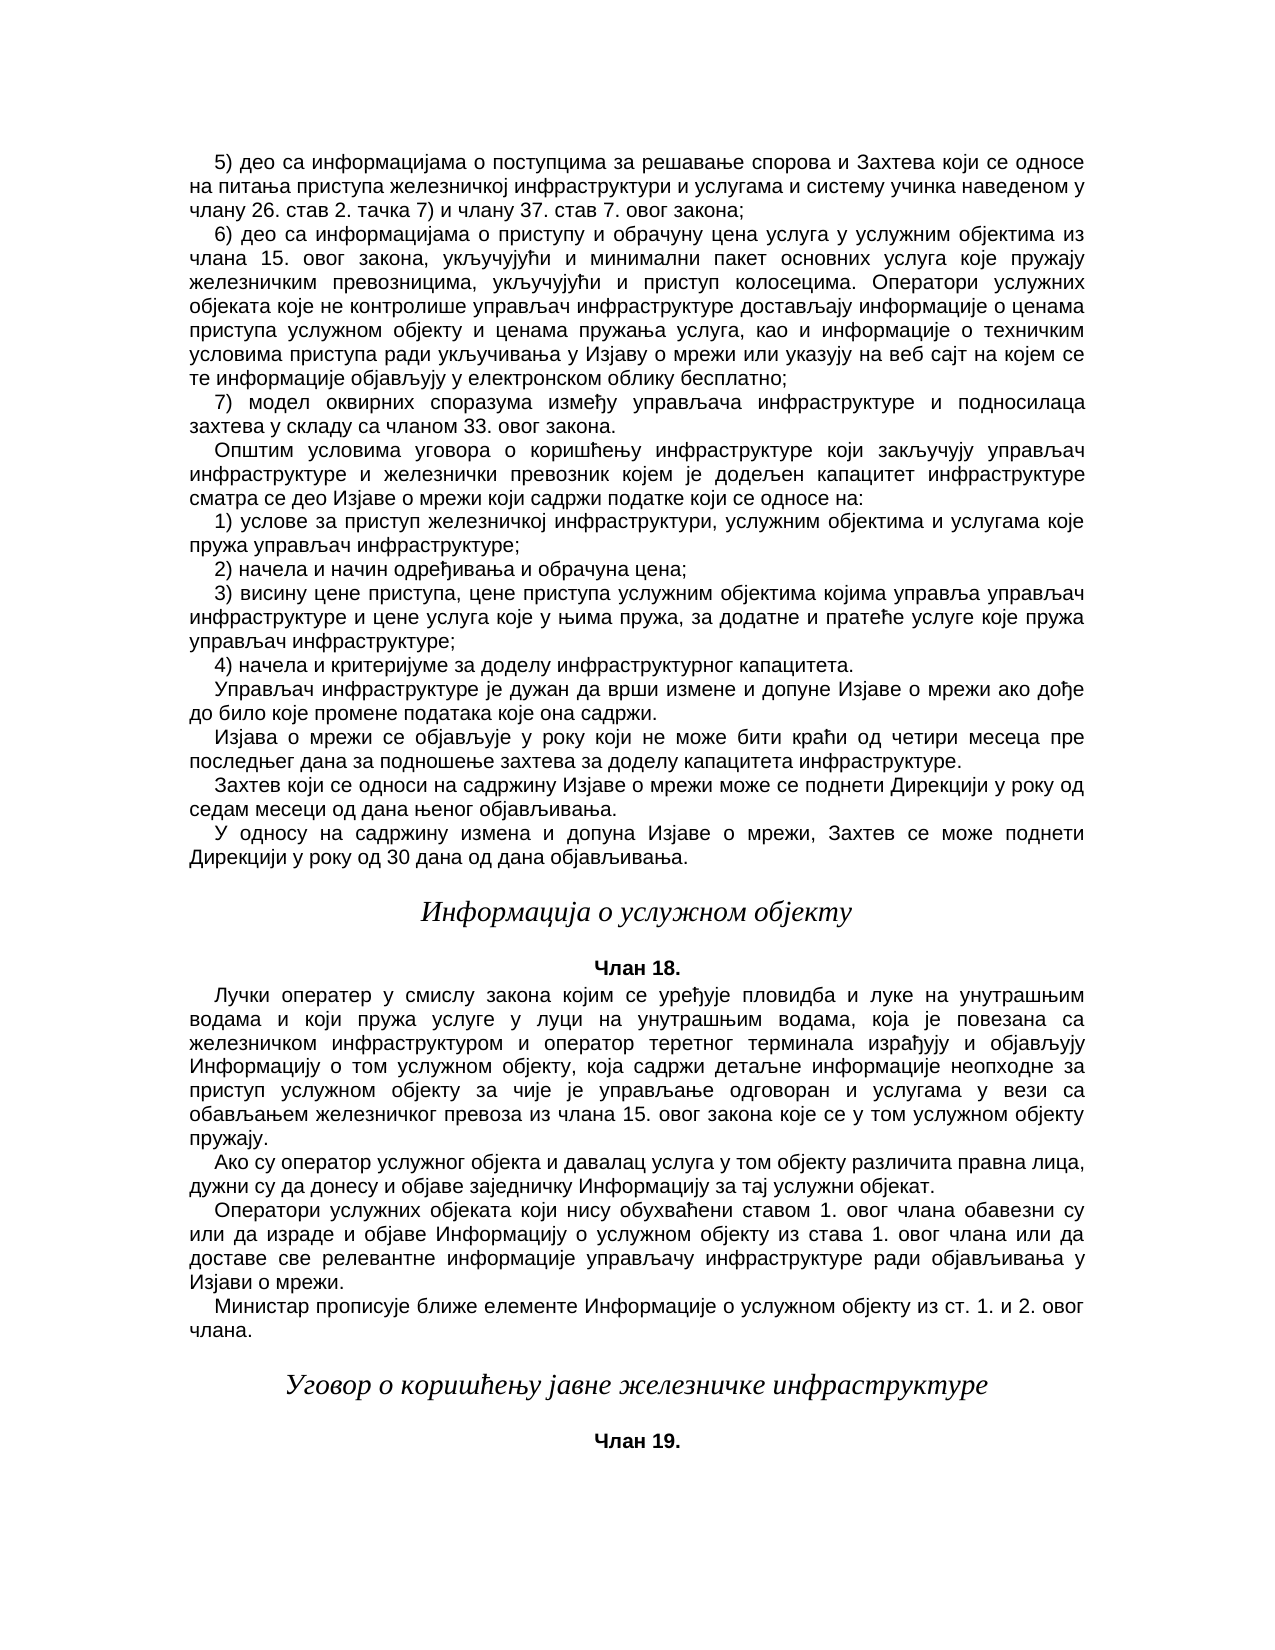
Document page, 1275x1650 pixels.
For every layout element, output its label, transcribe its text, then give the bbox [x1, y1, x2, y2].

text Оператори услужних објеката који нису обухваћени ставом 1. овог члана обавезни су или да израде и објаве Информацију о услужном објекту из става 1. овог члана или да доставе све релевантне информације управљачу инфраструктуре ради објављивања у Изјави о мрежи. [189, 1198, 1086, 1294]
text 2) начела и начин одређивања и обрачуна цена; [189, 557, 1086, 581]
text Информација о услужном објекту [150, 894, 1125, 927]
text 7) модел оквирних споразума између управљача инфраструктуре и подносилаца захтева у складу са чланом 33. овог закона. [189, 389, 1086, 437]
text Изјава о мрежи се објављује у року који не може бити краћи од четири месеца пре последњег дана за подношење захтева за доделу капацитета инфраструктуре. [189, 725, 1086, 773]
text Уговор о коришћењу јавне железничке инфраструктуре [150, 1367, 1125, 1400]
text 1) услове за приступ железничкој инфраструктури, услужним објектима и услугама које пружа управљач инфраструктуре; [189, 509, 1086, 557]
text Лучки оператер у смислу закона којим се уређује пловидба и луке на унутрашњим водама и који пружа услуге у луци на унутрашњим водама, која је повезана са железничком инфраструктуром и оператор теретног терминала израђују и објављују Информацију о том услужном објекту, која садржи детаљне информације неопходне за приступ услужном објекту за чије је управљање одговоран и услугама у вези са обављањем железничког превоза из члана 15. овог закона које се у том услужном објекту пружају. [189, 982, 1086, 1150]
text Захтев који се односи на садржину Изјаве о мрежи може се поднети Дирекцији у року од седам месеци од дана њеног објављивања. [189, 773, 1086, 821]
text Члан 19. [150, 1428, 1125, 1452]
text Члан 18. [150, 955, 1125, 979]
text У односу на садржину измена и допуна Изјаве о мрежи, Захтев се може поднети Дирекцији у року од 30 дана од дана објављивања. [189, 821, 1086, 869]
text Ако су оператор услужног објекта и давалац услуга у том објекту различита правна лица, дужни су да донесу и објаве заједничку Информацију за тај услужни објекат. [189, 1150, 1086, 1198]
text Министар прописује ближе елементе Информације о услужном објекту из ст. 1. и 2. овог члана. [189, 1294, 1086, 1342]
text Управљач инфраструктуре је дужан да врши измене и допуне Изјаве о мрежи ако дође до било које промене података које она садржи. [189, 677, 1086, 725]
text 5) део са информацијама о поступцима за решавање спорова и Захтева који се односе на питања приступа железничкој инфраструктури и услугама и систему учинка наведеном у члану 26. став 2. тачка 7) и члану 37. став 7. овог закона; [189, 150, 1086, 222]
text Општим условима уговора о коришћењу инфраструктуре који закључују управљач инфраструктуре и железнички превозник којем је додељен капацитет инфраструктуре сматра се део Изјаве о мрежи који садржи податке који се односе на: [189, 437, 1086, 509]
text 3) висину цене приступа, цене приступа услужним објектима којима управља управљач инфраструктуре и цене услуга које у њима пружа, за додатне и пратеће услуге које пружа управљач инфраструктуре; [189, 581, 1086, 653]
text 4) начела и критеријуме за доделу инфраструктурног капацитета. [189, 653, 1086, 677]
text 6) део са информацијама о приступу и обрачуну цена услуга у услужним објектима из члана 15. овог закона, укључујући и минимални пакет основних услуга које пружају железничким превозницима, укључујући и приступ колосецима. Оператори услужних објеката које не контролише управљач инфраструктуре достављају информације о ценама приступа услужном објекту и ценама пружања услуга, као и информације о техничким условима приступа ради укључивања у Изјаву о мрежи или указују на веб сајт на којем се те информације објављују у електронском облику бесплатно; [189, 222, 1086, 389]
